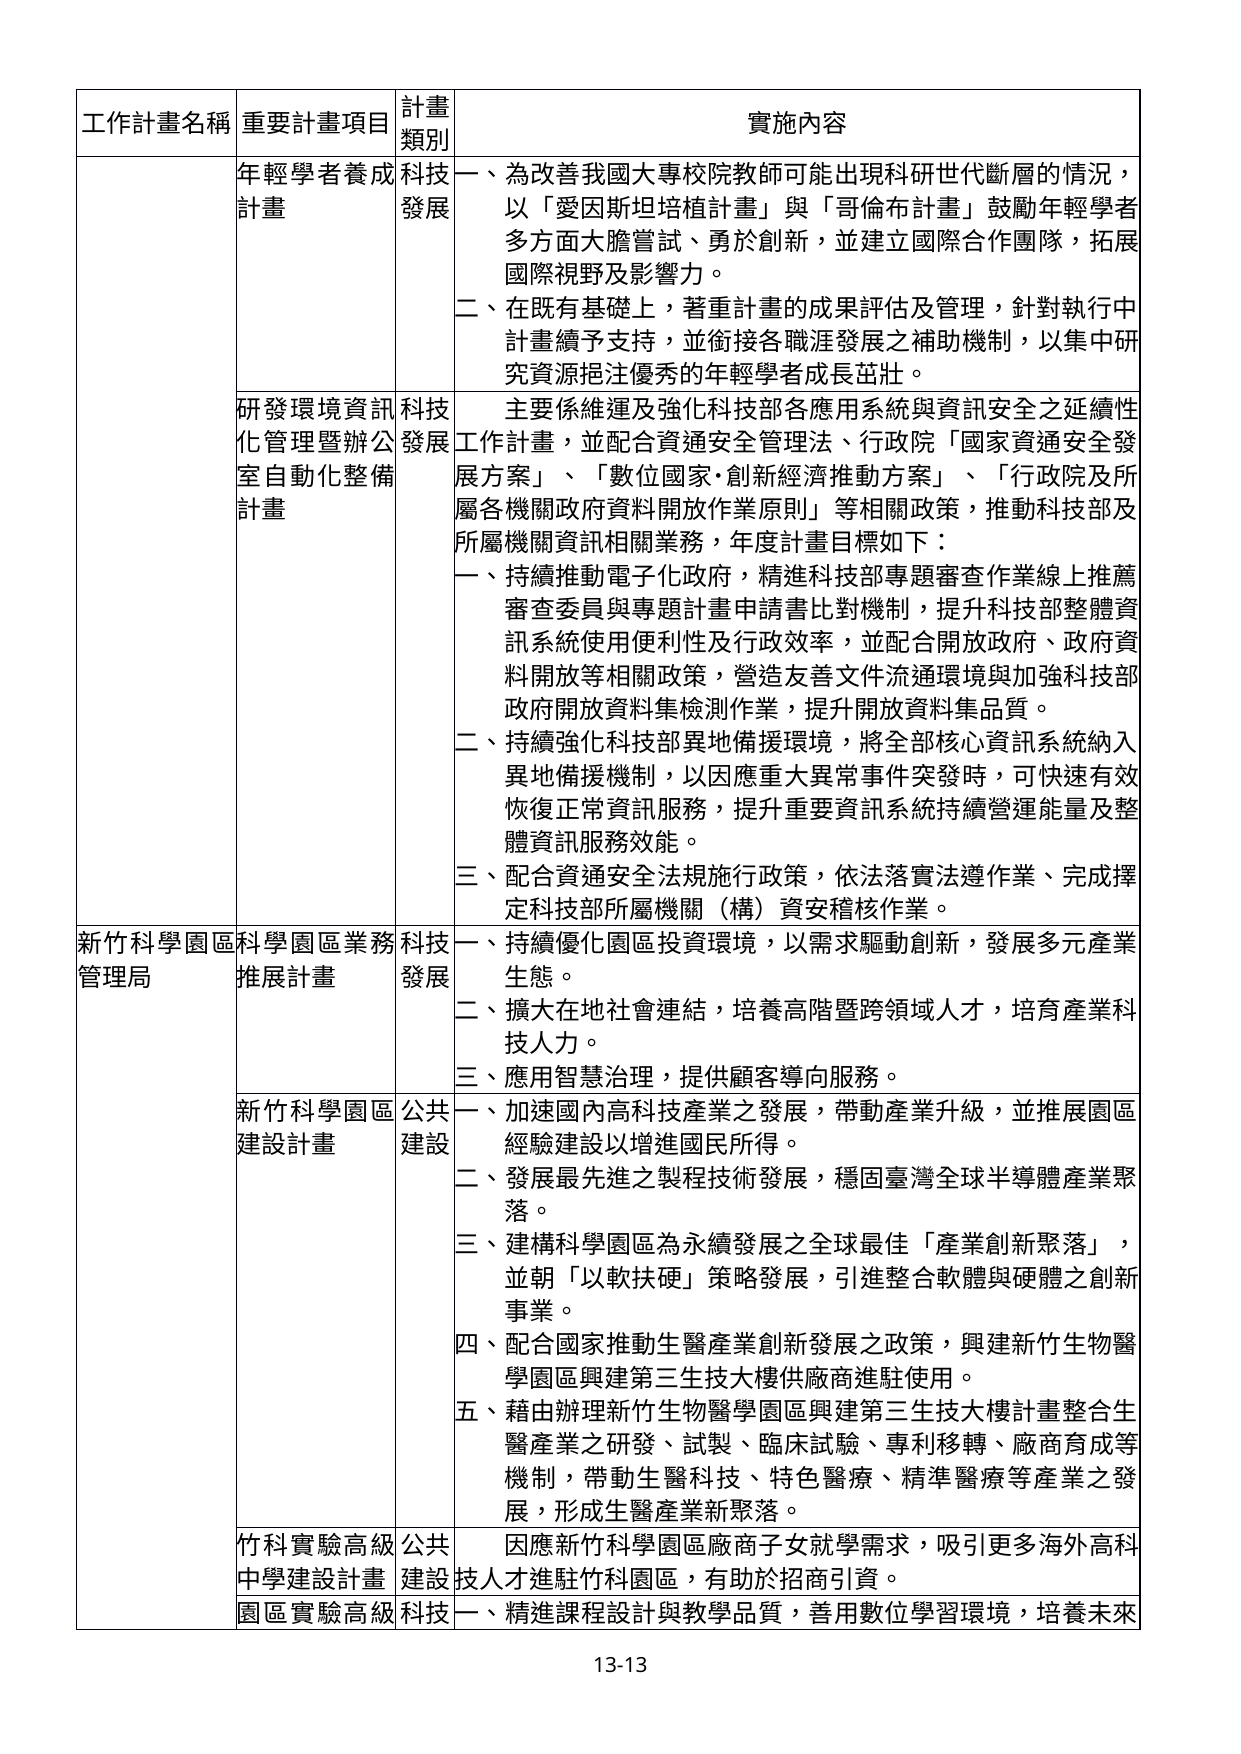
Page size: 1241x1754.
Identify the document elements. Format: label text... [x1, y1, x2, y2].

table_cell 公共建設 [396, 1528, 454, 1595]
table_header 工作計畫名稱 [77, 90, 236, 156]
table_cell 主要係維運及強化科技部各應用系統與資訊安全之延續性工作計畫，並配合資通安全管理法、行政院「國家資通安全發展方案」、「數位國家˙創新經濟推動方案」、「行政院及所屬各機關政府資料開放作業原則」等相關政策，推動科技部及所屬機關資訊相關業務，年度計畫目標如下： 一、持續推動電子化政府，精進科技部專題審查作業線上推薦審查委員與專題計畫申請書比對機制，提升科技部整體資訊系統使用便利性及行政效率，並配合開放政府、政府資料開放等相關政策，營造友善文件流通環境與加強科技部政府開放資料集檢測作業，提升開放資料集品質。 二、持續強化科技部異地備援環境，將全部核心資訊系統納入異地備援機制，以因應重大異常事件突發時，可快速有效恢復正常資訊服務，提升重要資訊系統持續營運能量及整體資訊服務效能。 三、配合資通安全法規施行政策，依法落實法遵作業、完成擇定科技部所屬機關（構）資安稽核作業。 [455, 392, 1139, 925]
table_cell 科技發展 [396, 926, 454, 1093]
table_cell 因應新竹科學園區廠商子女就學需求，吸引更多海外高科技人才進駐竹科園區，有助於招商引資。 [455, 1528, 1139, 1595]
table_cell 一、加速國內高科技產業之發展，帶動產業升級，並推展園區經驗建設以增進國民所得。 二、發展最先進之製程技術發展，穩固臺灣全球半導體產業聚落。 三、建構科學園區為永續發展之全球最佳「產業創新聚落」，並朝「以軟扶硬」策略發展，引進整合軟體與硬體之創新事業。 四、配合國家推動生醫產業創新發展之政策，興建新竹生物醫學園區興建第三生技大樓供廠商進駐使用。 五、藉由辦理新竹生物醫學園區興建第三生技大樓計畫整合生醫產業之研發、試製、臨床試驗、專利移轉、廠商育成等機制，帶動生醫科技、特色醫療、精準醫療等產業之發展，形成生醫產業新聚落。 [455, 1094, 1139, 1527]
table_cell 竹科實驗高級中學建設計畫 [237, 1528, 395, 1595]
table_cell 公共建設 [396, 1094, 454, 1527]
table_cell 研發環境資訊化管理暨辦公室自動化整備計畫 [237, 392, 395, 925]
table_cell [77, 157, 236, 925]
table_cell 科技發展 [396, 157, 454, 391]
table_header 重要計畫項目 [237, 90, 395, 156]
table_cell 一、精進課程設計與教學品質，善用數位學習環境，培養未來 [455, 1596, 1139, 1629]
table_cell 年輕學者養成計畫 [237, 157, 395, 391]
table_cell 科技 [396, 1596, 454, 1629]
table_cell 科學園區業務推展計畫 [237, 926, 395, 1093]
table_cell 一、為改善我國大專校院教師可能出現科研世代斷層的情況，以「愛因斯坦培植計畫」與「哥倫布計畫」鼓勵年輕學者多方面大膽嘗試、勇於創新，並建立國際合作團隊，拓展國際視野及影響力。 二、在既有基礎上，著重計畫的成果評估及管理，針對執行中計畫續予支持，並銜接各職涯發展之補助機制，以集中研究資源挹注優秀的年輕學者成長茁壯。 [455, 157, 1139, 391]
table_cell 新竹科學園區建設計畫 [237, 1094, 395, 1527]
table_header 實施內容 [455, 90, 1139, 156]
table_cell 新竹科學園區管理局 [77, 926, 236, 1629]
table_cell 園區實驗高級 [237, 1596, 395, 1629]
table_cell 科技發展 [396, 392, 454, 925]
table_cell 一、持續優化園區投資環境，以需求驅動創新，發展多元產業生態。 二、擴大在地社會連結，培養高階暨跨領域人才，培育產業科技人力。 三、應用智慧治理，提供顧客導向服務。 [455, 926, 1139, 1093]
table_header 計畫類別 [396, 90, 454, 156]
